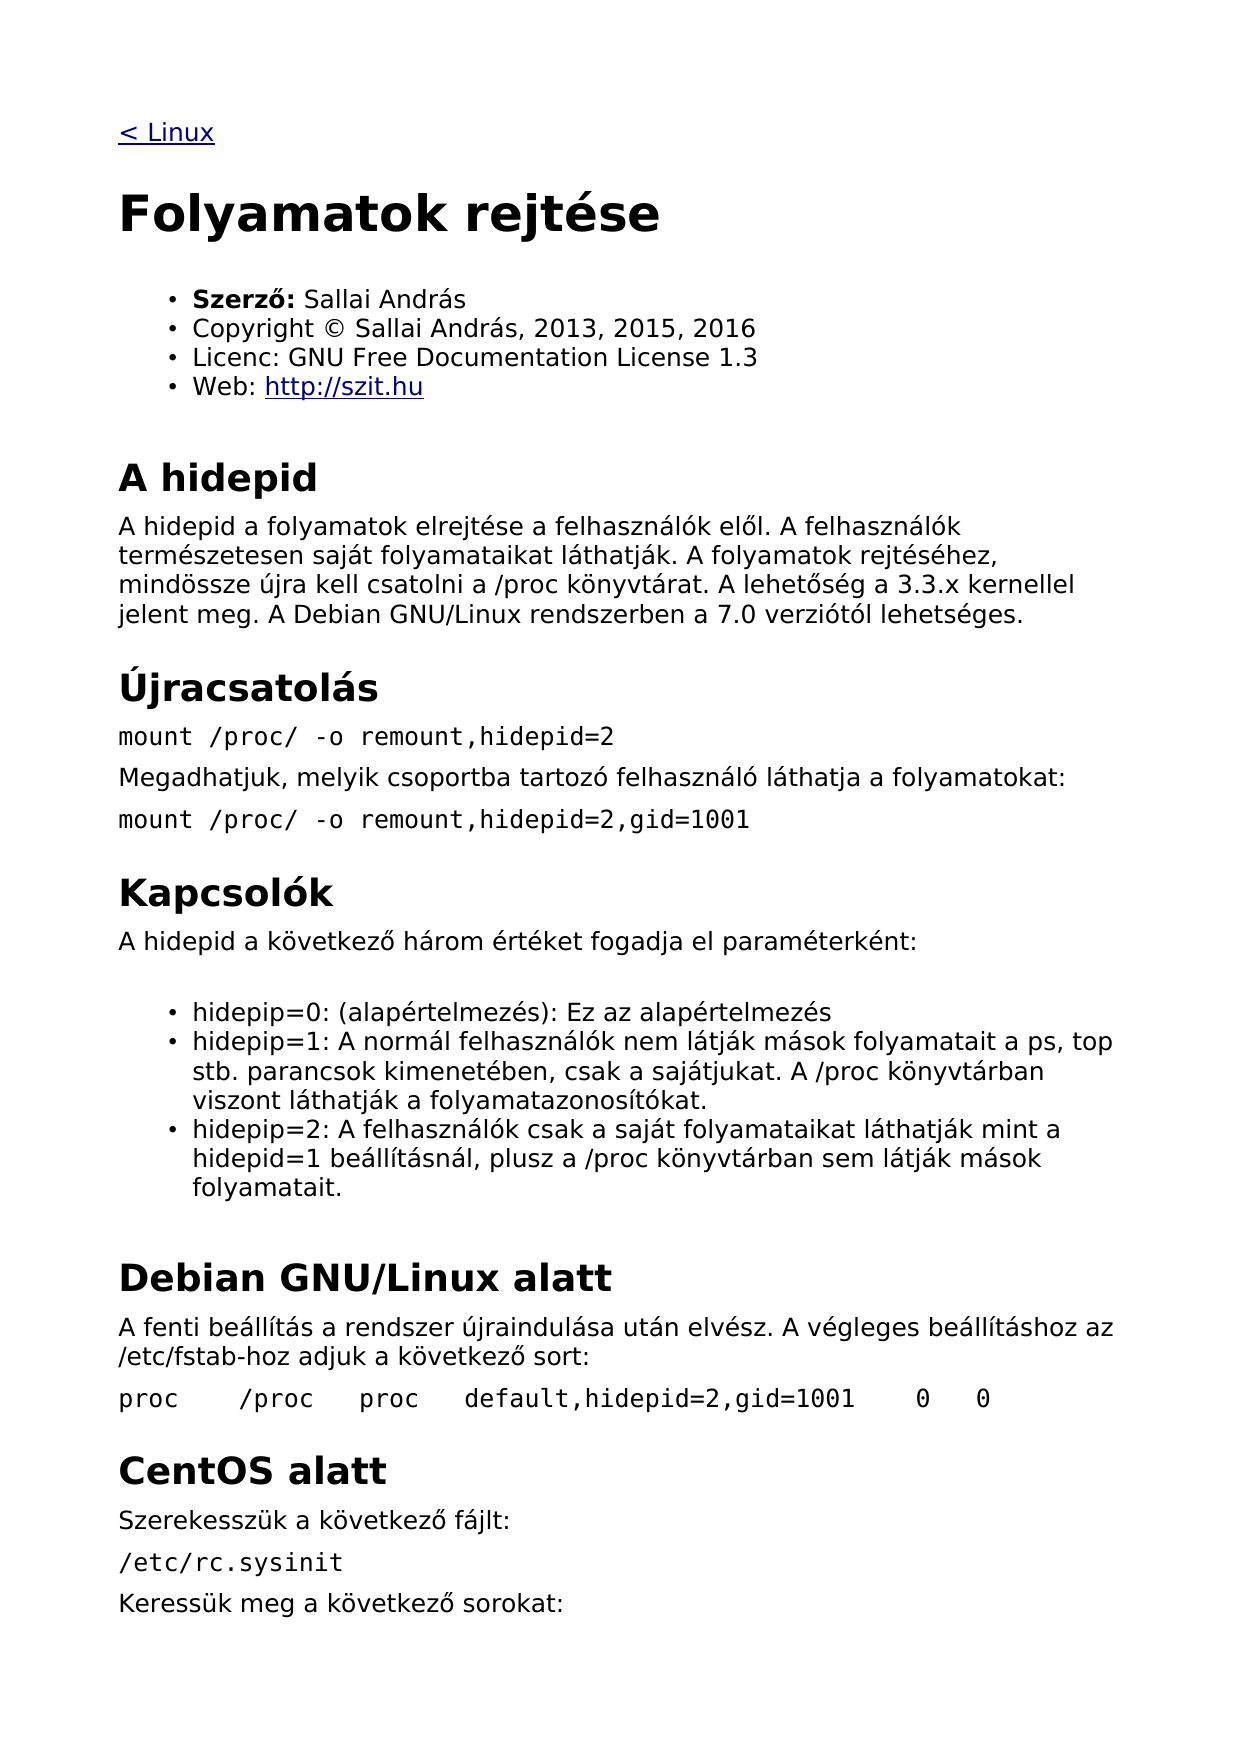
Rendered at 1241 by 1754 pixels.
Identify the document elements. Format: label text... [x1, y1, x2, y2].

subtitle A hidepid [118, 456, 1122, 500]
list Szerző: Sallai András [177, 285, 1122, 314]
text A hidepid a következő három értéket fogadja el paraméterként: [118, 927, 1122, 956]
list hidepip=1: A normál felhasználók nem látják mások folyamatait a ps, top stb. parancsok kimenetében, csak a sajátjukat. A /proc könyvtárban viszont láthatják a folyamatazonosítókat. [177, 1028, 1122, 1115]
subtitle Folyamatok rejtése [118, 185, 1122, 243]
subtitle Debian GNU/Linux alatt [118, 1257, 1122, 1301]
list Copyright © Sallai András, 2013, 2015, 2016 [177, 314, 1122, 343]
text Keressük meg a következő sorokat: [118, 1589, 1122, 1618]
subtitle CentOS alatt [118, 1450, 1122, 1494]
list hidepip=2: A felhasználók csak a saját folyamataikat láthatják mint a hidepid=1 beállításnál, plusz a /proc könyvtárban sem látják mások folyamatait. [177, 1115, 1122, 1203]
subtitle Kapcsolók [118, 871, 1122, 915]
text /etc/rc.sysinit [118, 1548, 1122, 1577]
list Licenc: GNU Free Documentation License 1.3 [177, 343, 1122, 372]
text A hidepid a folyamatok elrejtése a felhasználók elől. A felhasználók természetesen saját folyamataikat láthatják. A folyamatok rejtéséhez, mindössze újra kell csatolni a /proc könyvtárat. A lehetőség a 3.3.x kernellel jelent meg. A Debian GNU/Linux rendszerben a 7.0 verziótól lehetséges. [118, 512, 1122, 629]
text mount /proc/ -o remount,hidepid=2,gid=1001 [118, 805, 1122, 834]
text A fenti beállítás a rendszer újraindulása után elvész. A végleges beállításhoz az /etc/fstab-hoz adjuk a következő sort: [118, 1313, 1122, 1372]
text Szerekesszük a következő fájlt: [118, 1506, 1122, 1535]
text Megadhatjuk, melyik csoportba tartozó felhasználó láthatja a folyamatokat: [118, 763, 1122, 793]
text < Linux [118, 118, 1122, 147]
list hidepip=0: (alapértelmezés): Ez az alapértelmezés [177, 998, 1122, 1028]
list Web: http://szit.hu [177, 372, 1122, 402]
subtitle Újracsatolás [118, 666, 1122, 710]
text proc /proc proc default,hidepid=2,gid=1001 0 0 [118, 1384, 1122, 1413]
text mount /proc/ -o remount,hidepid=2 [118, 723, 1122, 752]
